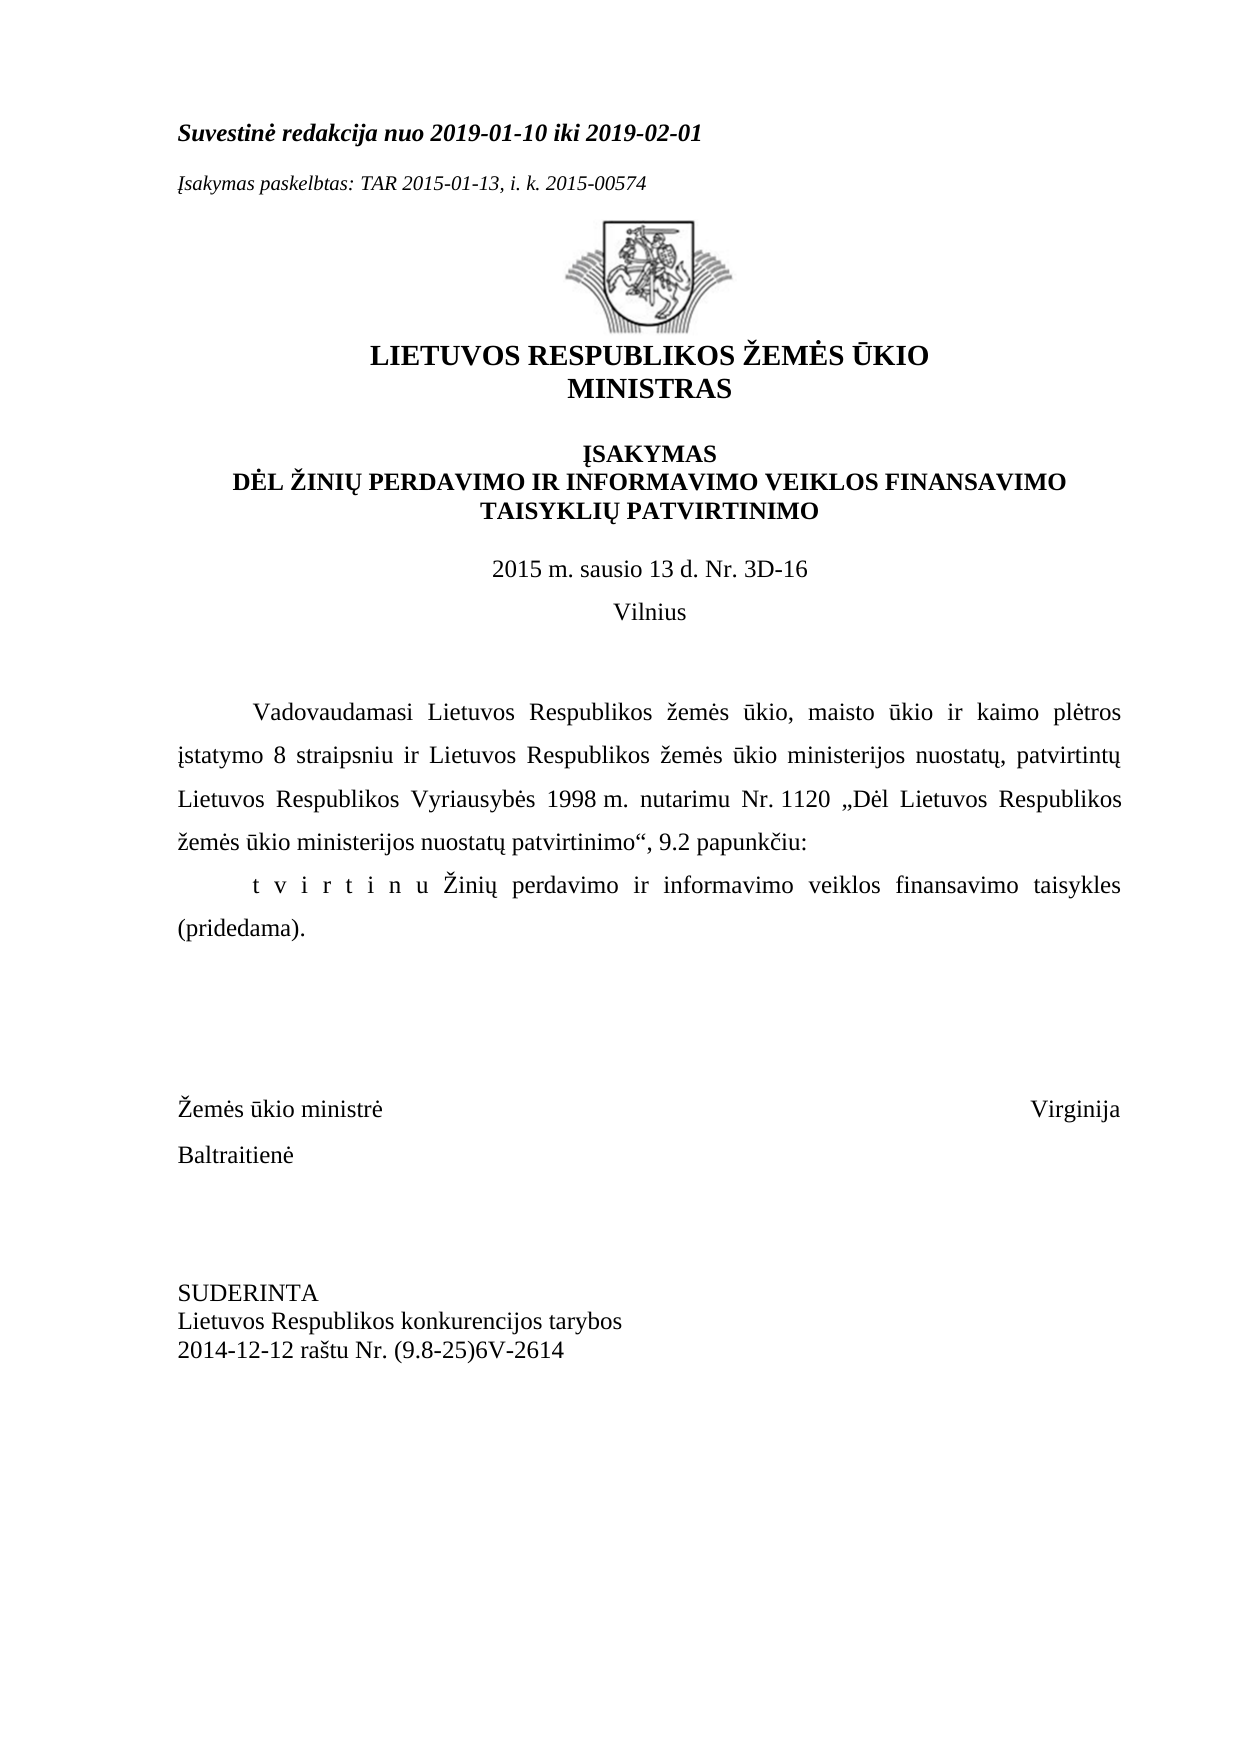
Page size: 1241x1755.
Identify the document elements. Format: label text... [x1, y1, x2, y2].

text Vilnius [177, 597, 1122, 626]
text t v i r t i n u Žinių perdavimo ir informavimo veiklos finansavimo taisykles (pridedama). [177, 870, 1122, 942]
text DĖL ŽINIŲ PERDAVIMO IR INFORMAVIMO VEIKLOS FINANSAVIMO TAISYKLIŲ PATVIRTINIMO [177, 467, 1122, 525]
text 2015 m. sausio 13 d. Nr. 3D-16 [177, 554, 1122, 582]
text MINISTRAS [177, 372, 1122, 405]
text Įsakymas paskelbtas: TAR 2015-01-13, i. k. 2015-00574 [177, 171, 1122, 195]
text Vadovaudamasi Lietuvos Respublikos žemės ūkio, maisto ūkio ir kaimo plėtros įstatymo 8 straipsniu ir Lietuvos Respublikos žemės ūkio ministerijos nuostatų, patvirtintų Lietuvos Respublikos Vyriausybės 1998 m. nutarimu Nr. 1120 „Dėl Lietuvos Respublikos žemės ūkio ministerijos nuostatų patvirtinimo“, 9.2 papunkčiu: [177, 697, 1122, 856]
text Lietuvos Respublikos konkurencijos tarybos [177, 1306, 1122, 1335]
text 2014-12-12 raštu Nr. (9.8-25)6V-2614 [177, 1335, 1122, 1364]
text ĮSAKYMAS [177, 439, 1122, 467]
text Žemės ūkio ministrė Virginija Baltraitienė [177, 1094, 1122, 1169]
text SUDERINTA [177, 1278, 1122, 1306]
text Suvestinė redakcija nuo 2019-01-10 iki 2019-02-01 [177, 118, 1122, 147]
text LIETUVOS RESPUBLIKOS ŽEMĖS ŪKIO [177, 338, 1122, 372]
